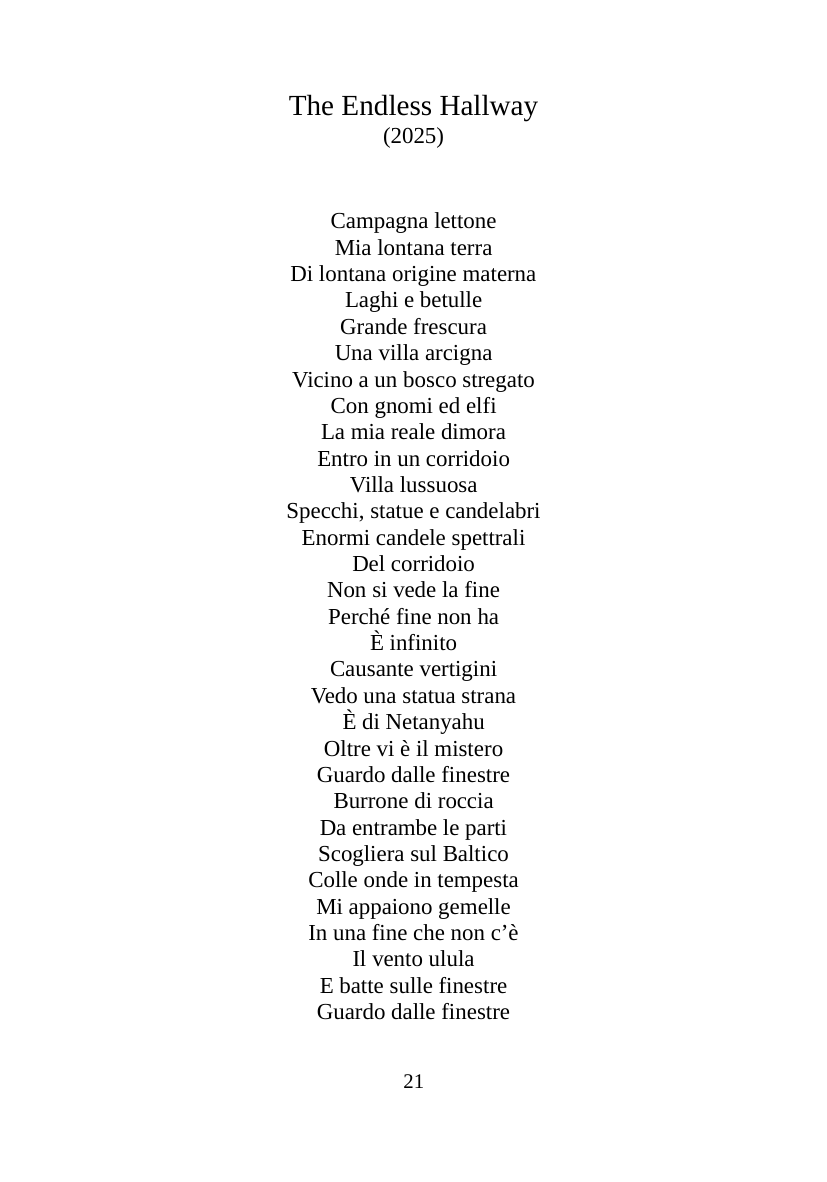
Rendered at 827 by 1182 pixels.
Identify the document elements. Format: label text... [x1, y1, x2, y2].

text Burrone di roccia [88, 787, 738, 814]
text The Endless Hallway (2025) [88, 88, 738, 148]
text Grande frescura [88, 313, 738, 339]
text Vedo una statua strana [88, 682, 738, 708]
text Di lontana origine materna [88, 260, 738, 287]
text Guardo dalle finestre [88, 998, 738, 1024]
text Del corridoio [88, 550, 738, 576]
text Perché fine non ha [88, 603, 738, 629]
text Guardo dalle finestre [88, 761, 738, 787]
text E batte sulle finestre [88, 972, 738, 998]
text In una fine che non c’è [88, 919, 738, 945]
text Colle onde in tempesta [88, 866, 738, 893]
text Specchi, statue e candelabri [88, 497, 738, 524]
text è di Netanyahu [88, 708, 738, 734]
text Scogliera sul Baltico [88, 840, 738, 866]
text Oltre vi è il mistero [88, 734, 738, 761]
text Causante vertigini [88, 656, 738, 682]
text Non si vede la fine [88, 576, 738, 603]
text Villa lussuosa [88, 471, 738, 497]
text Vicino a un bosco stregato [88, 366, 738, 392]
text Laghi e betulle [88, 287, 738, 313]
text Enormi candele spettrali [88, 524, 738, 550]
text Mi appaiono gemelle [88, 893, 738, 919]
text Il vento ulula [88, 945, 738, 972]
text Una villa arcigna [88, 339, 738, 366]
text Entro in un corridoio [88, 445, 738, 471]
text è infinito [88, 629, 738, 656]
text Campagna lettone [88, 207, 738, 234]
text Mia lontana terra [88, 234, 738, 260]
text Con gnomi ed elfi [88, 392, 738, 418]
text La mia reale dimora [88, 418, 738, 445]
text Da entrambe le parti [88, 814, 738, 840]
